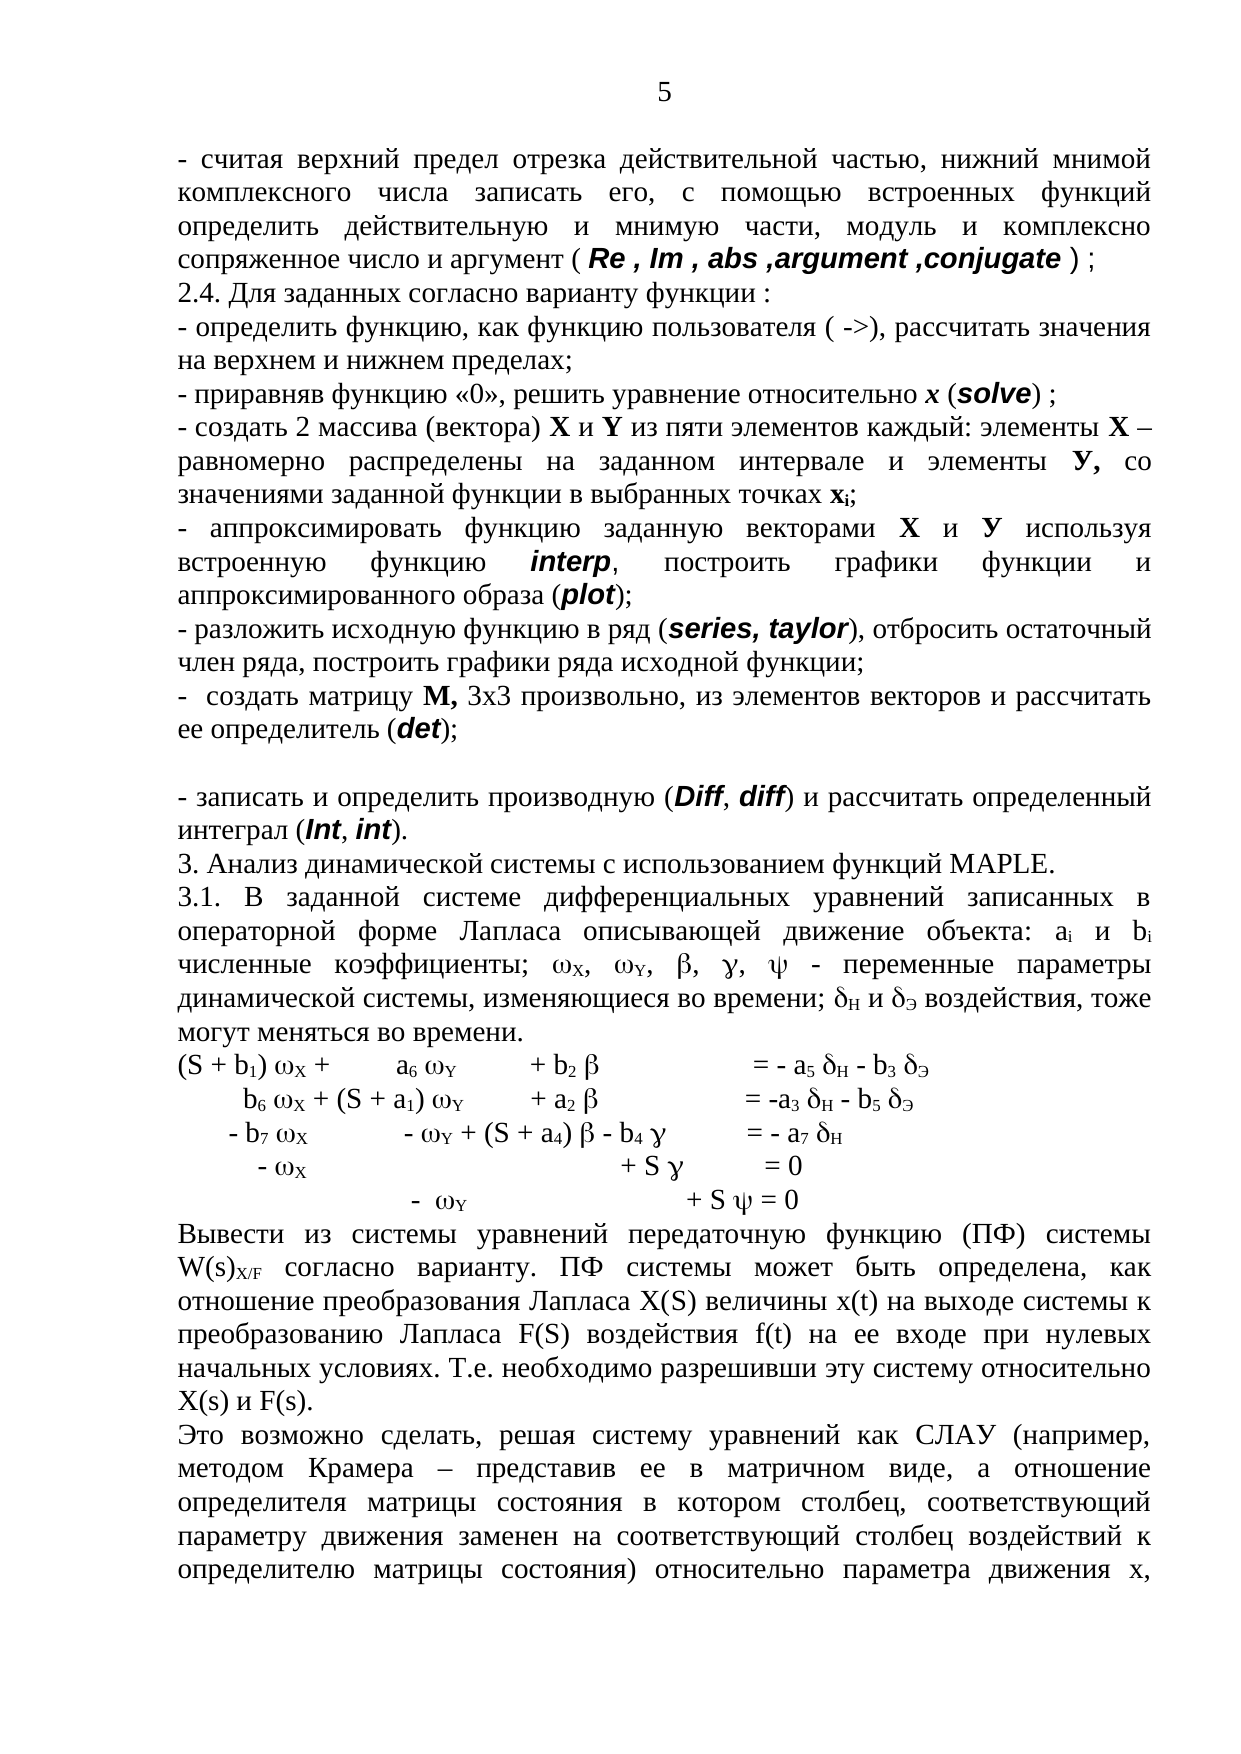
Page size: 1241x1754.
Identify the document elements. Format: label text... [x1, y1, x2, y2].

text 2.4. Для заданных согласно варианту функции : [177, 275, 1152, 309]
text Вывести из системы уравнений передаточную функцию (ПФ) системы W(s)X/F согласно варианту. ПФ системы может быть определена, как отношение преобразования Лапласа Х(S) величины х(t) на выходе системы к преобразованию Лапласа F(S) воздействия f(t) на ее входе при нулевых начальных условиях. Т.е. необходимо разрешивши эту систему относительно Х(s) и F(s). [177, 1216, 1152, 1417]
text b6 X + (S + a1) Y + а2  = -a3 H - b5 Э [177, 1081, 1152, 1115]
text (S + b1) X + a6 Y + b2  = - a5 H - b3 Э [177, 1047, 1152, 1081]
text - определить функцию, как функцию пользователя ( ->), рассчитать значения на верхнем и нижнем пределах; [177, 309, 1152, 376]
text - считая верхний предел отрезка действительной частью, нижний мнимой комплексного числа записать его, с помощью встроенных функций определить действительную и мнимую части, модуль и комплексно сопряженное число и аргумент ( Re , Im , abs ,argument ,conjugate ) ; [177, 141, 1152, 275]
text - аппроксимировать функцию заданную векторами Х и У используя встроенную функцию interp, построить графики функции и аппроксимированного образа (plot); [177, 510, 1152, 611]
text - создать 2 массива (вектора) Х и Y из пяти элементов каждый: элементы Х – равномерно распределены на заданном интервале и элементы У, со значениями заданной функции в выбранных точках хi; [177, 409, 1152, 510]
text - разложить исходную функцию в ряд (series, taylor), отбросить остаточный член ряда, построить графики ряда исходной функции; [177, 611, 1152, 678]
text - приравняв функцию «0», решить уравнение относительно х (solve) ; [177, 376, 1152, 409]
text - создать матрицу M, 3х3 произвольно, из элементов векторов и рассчитать ее определитель (det); [177, 678, 1152, 745]
text 3.1. В заданной системе дифференциальных уравнений записанных в операторной форме Лапласа описывающей движение объекта: ai и bi численные коэффициенты; X, Y, , ,  - переменные параметры динамической системы, изменяющиеся во времени; H и Э воздействия, тоже могут меняться во времени. [177, 879, 1152, 1047]
text - b7 X - Y + (S + a4)  - b4  = - a7 H [177, 1115, 1152, 1148]
text - X + S  = 0 [177, 1148, 1152, 1182]
text - Y + S  = 0 [177, 1182, 1152, 1216]
text Это возможно сделать, решая систему уравнений как СЛАУ (например, методом Крамера – представив ее в матричном виде, а отношение определителя матрицы состояния в котором столбец, соответствующий параметру движения заменен на соответствующий столбец воздействий к определителю матрицы состояния) относительно параметра движения х, [177, 1417, 1152, 1585]
text - записать и определить производную (Diff, diff) и рассчитать определенный интеграл (Int, int). [177, 779, 1152, 846]
text 3. Анализ динамической системы с использованием функций MAPLE. [177, 846, 1152, 879]
